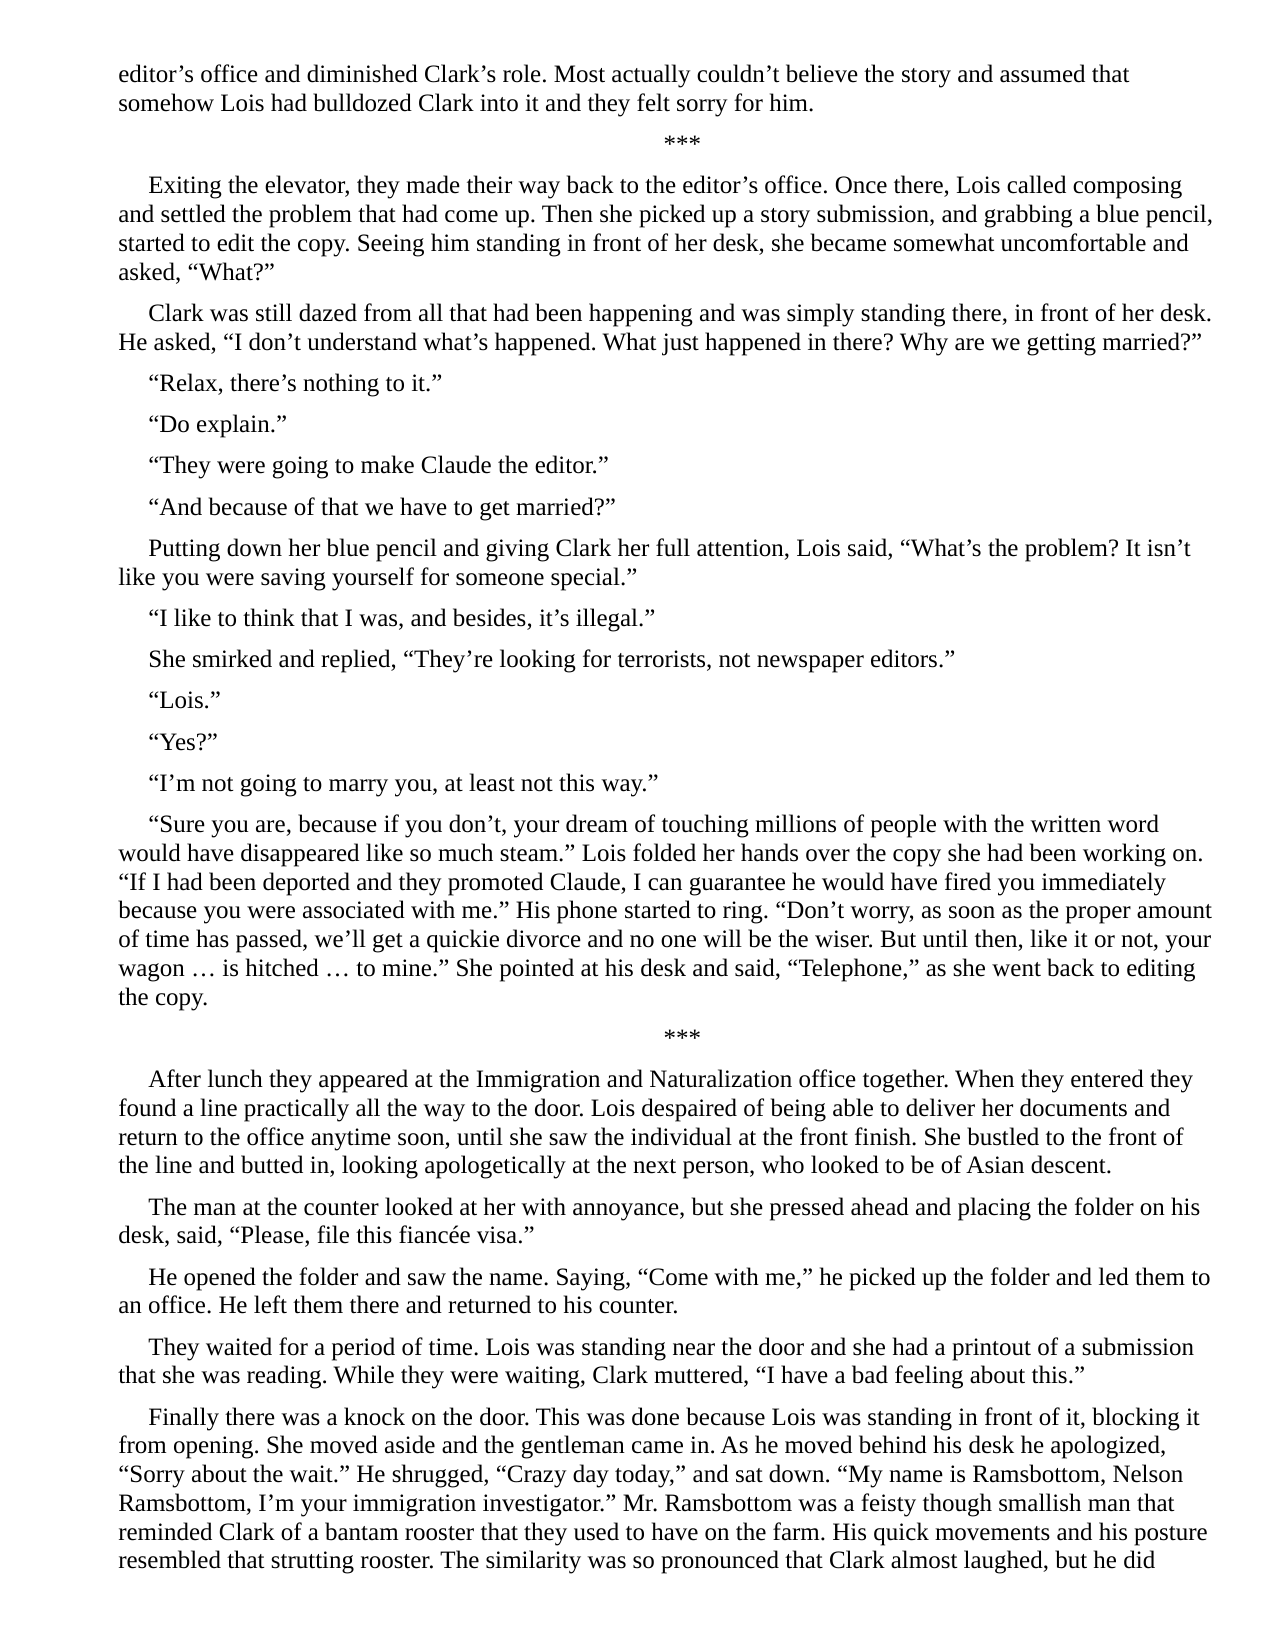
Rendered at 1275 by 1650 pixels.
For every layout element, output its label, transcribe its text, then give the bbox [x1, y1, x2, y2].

text editor’s office and diminished Clark’s role. Most actually couldn’t believe the story and assumed that somehow Lois had bulldozed Clark into it and they felt sorry for him. [118, 59, 1216, 117]
text “Relax, there’s nothing to it.” [118, 368, 1216, 397]
text “Do explain.” [118, 409, 1216, 438]
text “I like to think that I was, and besides, it’s illegal.” [118, 603, 1216, 632]
text The man at the counter looked at her with annoyance, but she pressed ahead and placing the folder on his desk, said, “Please, file this fiancée visa.” [118, 1192, 1216, 1249]
text “Sure you are, because if you don’t, your dream of touching millions of people with the written word would have disappeared like so much steam.” Lois folded her hands over the copy she had been working on. “If I had been deported and they promoted Claude, I can guarantee he would have fired you immediately because you were associated with me.” His phone started to ring. “Don’t worry, as soon as the proper amount of time has passed, we’ll get a quickie divorce and no one will be the wiser. But until then, like it or not, your wagon … is hitched … to mine.” She pointed at his desk and said, “Telephone,” as she went back to editing the copy. [118, 809, 1216, 1010]
text *** [118, 129, 1216, 158]
text Putting down her blue pencil and giving Clark her full attention, Lois said, “What’s the problem? It isn’t like you were saving yourself for someone special.” [118, 533, 1216, 590]
text “They were going to make Claude the editor.” [118, 450, 1216, 479]
text “Yes?” [118, 727, 1216, 755]
text Exiting the elevator, they made their way back to the editor’s office. Once there, Lois called composing and settled the problem that had come up. Then she picked up a story submission, and grabbing a blue pencil, started to edit the copy. Seeing him standing in front of her desk, she became somewhat uncomfortable and asked, “What?” [118, 170, 1216, 285]
text “And because of that we have to get married?” [118, 492, 1216, 520]
text After lunch they appeared at the Immigration and Naturalization office together. When they entered they found a line practically all the way to the door. Lois despaired of being able to deliver her documents and return to the office anytime soon, until she saw the individual at the front finish. She bustled to the front of the line and butted in, looking apologetically at the next person, who looked to be of Asian descent. [118, 1064, 1216, 1179]
text He opened the folder and saw the name. Saying, “Come with me,” he picked up the folder and led them to an office. He left them there and returned to his counter. [118, 1262, 1216, 1319]
text “I’m not going to marry you, at least not this way.” [118, 768, 1216, 797]
text “Lois.” [118, 685, 1216, 714]
text Clark was still dazed from all that had been happening and was simply standing there, in front of her desk. He asked, “I don’t understand what’s happened. What just happened in there? Why are we getting married?” [118, 298, 1216, 355]
text They waited for a period of time. Lois was standing near the door and she had a printout of a submission that she was reading. While they were waiting, Clark muttered, “I have a bad feeling about this.” [118, 1332, 1216, 1389]
text Finally there was a knock on the door. This was done because Lois was standing in front of it, blocking it from opening. She moved aside and the gentleman came in. As he moved behind his desk he apologized, “Sorry about the wait.” He shrugged, “Crazy day today,” and sat down. “My name is Ramsbottom, Nelson Ramsbottom, I’m your immigration investigator.” Mr. Ramsbottom was a feisty though smallish man that reminded Clark of a bantam rooster that they used to have on the farm. His quick movements and his posture resembled that strutting rooster. The similarity was so pronounced that Clark almost laughed, but he did [118, 1402, 1216, 1574]
text *** [118, 1023, 1216, 1052]
text She smirked and replied, “They’re looking for terrorists, not newspaper editors.” [118, 644, 1216, 673]
